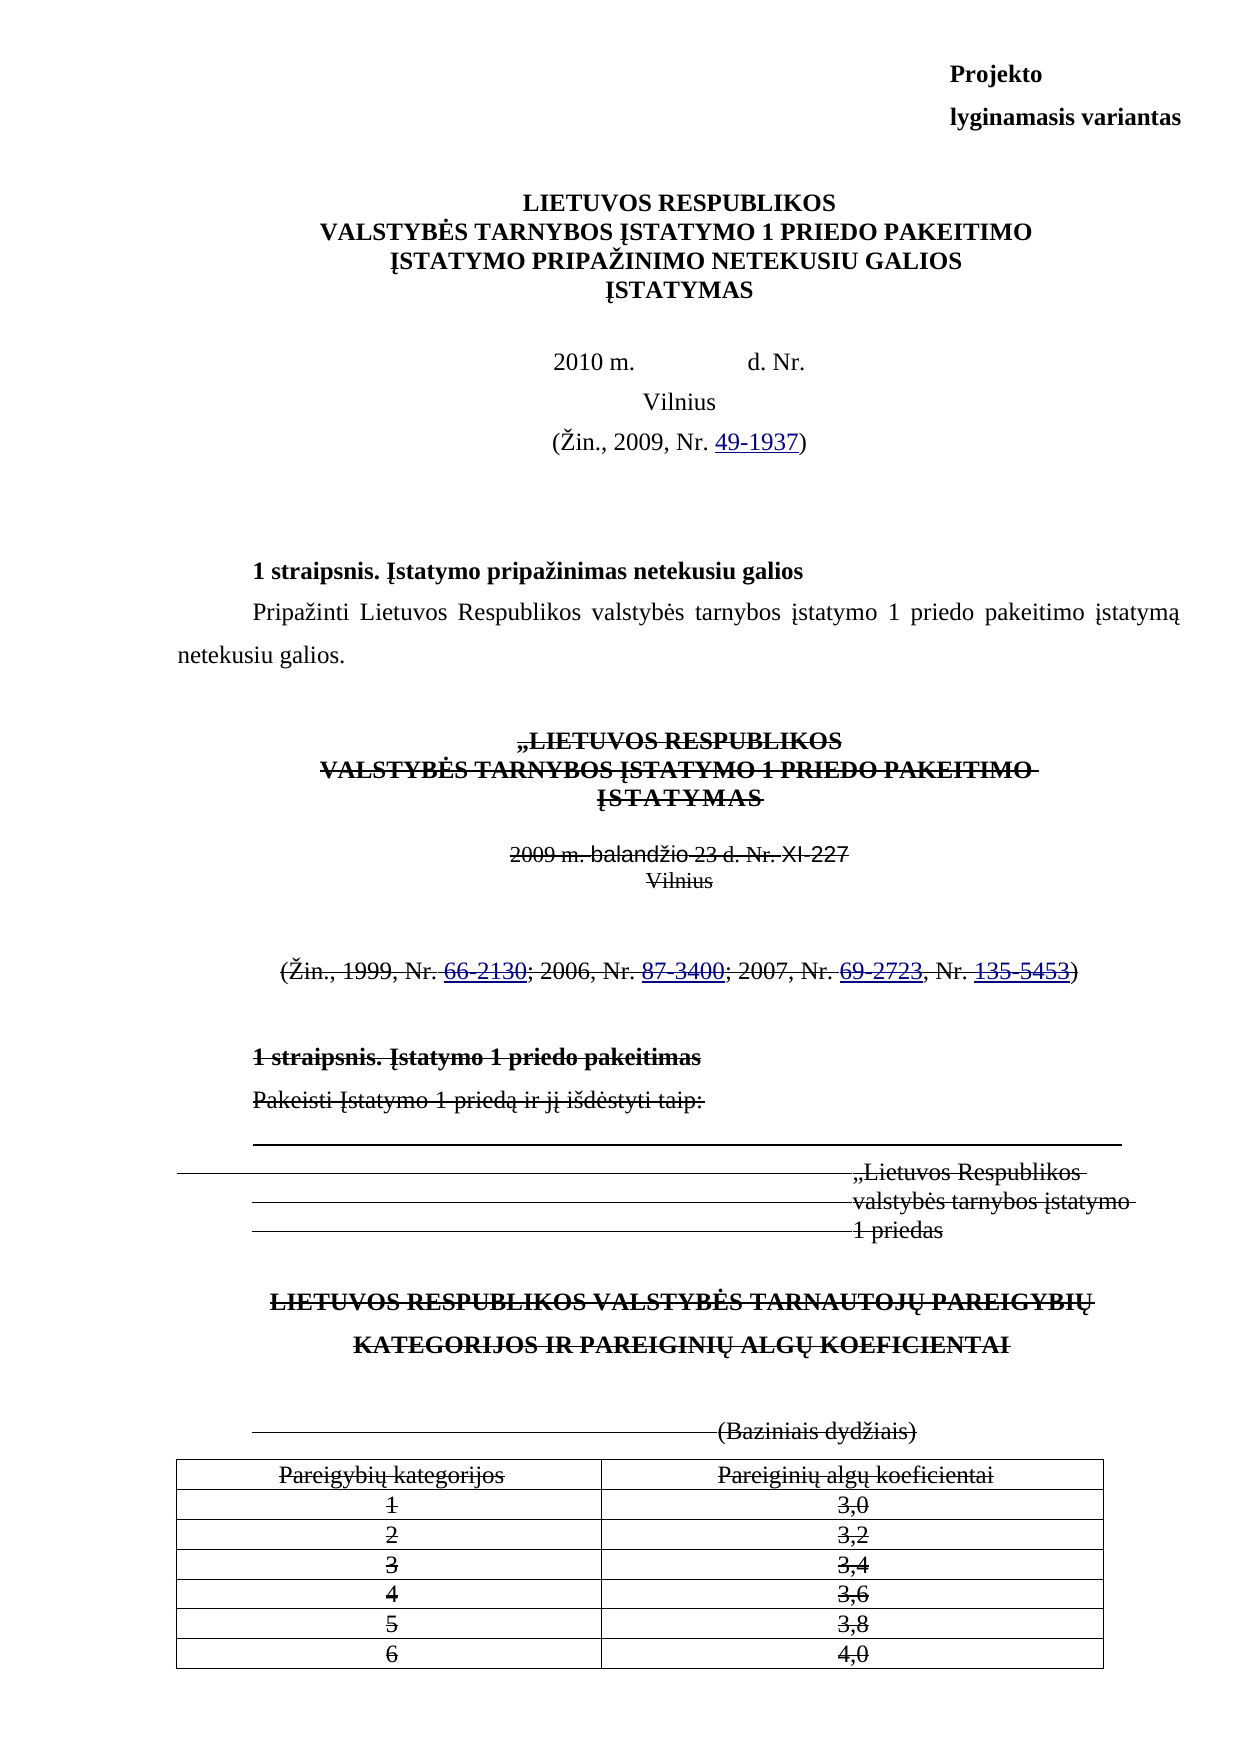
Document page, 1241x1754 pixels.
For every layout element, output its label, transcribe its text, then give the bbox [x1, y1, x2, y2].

table_cell 4 [177, 1580, 601, 1608]
table_cell 3,2 [602, 1520, 1103, 1549]
table_cell 2 [177, 1520, 601, 1549]
text 1 straipsnis. Įstatymo pripažinimas netekusiu galios [177, 556, 1181, 585]
table_cell 1 [177, 1490, 601, 1519]
table_header Pareigybių kategorijos [177, 1460, 601, 1489]
text (Žin., 2009, Nr. 49-1937) [177, 427, 1181, 456]
text Vilnius [177, 387, 1181, 416]
table_cell 3,0 [602, 1490, 1103, 1519]
table_header Pareiginių algų koeficientai [602, 1460, 1103, 1489]
text LIETUVOS RESPUBLIKOS VALSTYBĖS TARNAUTOJŲ PAREIGYBIŲ KATEGORIJOS IR PAREIGINIŲ ALGŲ KOEFICIENTAI [177, 1287, 1186, 1359]
text Pripažinti Lietuvos Respublikos valstybės tarnybos įstatymo 1 priedo pakeitimo įstatymą netekusiu galios. [177, 597, 1181, 668]
text (Žin., 1999, Nr. 66-2130; 2006, Nr. 87-3400; 2007, Nr. 69-2723, Nr. 135-5453) [177, 956, 1181, 985]
text 1 priedas [177, 1215, 1181, 1244]
text VALSTYBĖS TARNYBOS ĮSTATYMO 1 PRIEDO PAKEITIMO [177, 217, 1181, 246]
text lyginamasis variantas [177, 102, 1181, 131]
table_cell 3,6 [602, 1580, 1103, 1608]
table_cell 4,0 [602, 1639, 1103, 1668]
text „Lietuvos Respublikos [177, 1129, 1181, 1186]
table_cell 6 [177, 1639, 601, 1668]
text valstybės tarnybos įstatymo [177, 1186, 1181, 1215]
text Projekto [717, 59, 1181, 88]
table_cell 3,4 [602, 1550, 1103, 1578]
text „LIETUVOS RESPUBLIKOS [177, 726, 1181, 755]
text Pakeisti Įstatymo 1 priedą ir jį išdėstyti taip: [177, 1086, 1186, 1114]
text (Baziniais dydžiais) [177, 1416, 1186, 1445]
table_cell 5 [177, 1609, 601, 1638]
text ĮSTATYMAS [177, 275, 1181, 303]
text 2010 m. d. Nr. [177, 347, 1181, 375]
table_cell 3,8 [602, 1609, 1103, 1638]
table_cell 3 [177, 1550, 601, 1578]
text VALSTYBĖS TARNYBOS ĮSTATYMO 1 PRIEDO PAKEITIMO [177, 755, 1181, 783]
text LIETUVOS RESPUBLIKOS [177, 188, 1181, 217]
text ĮSTATYMO PRIPAŽINIMO NETEKUSIU GALIOS [177, 246, 1181, 275]
text 1 straipsnis. Įstatymo 1 priedo pakeitimas [177, 1042, 1186, 1071]
text ĮSTATYMAS [177, 783, 1181, 812]
text 2009 m. balandžio 23 d. Nr. XI-227 Vilnius [177, 841, 1181, 894]
